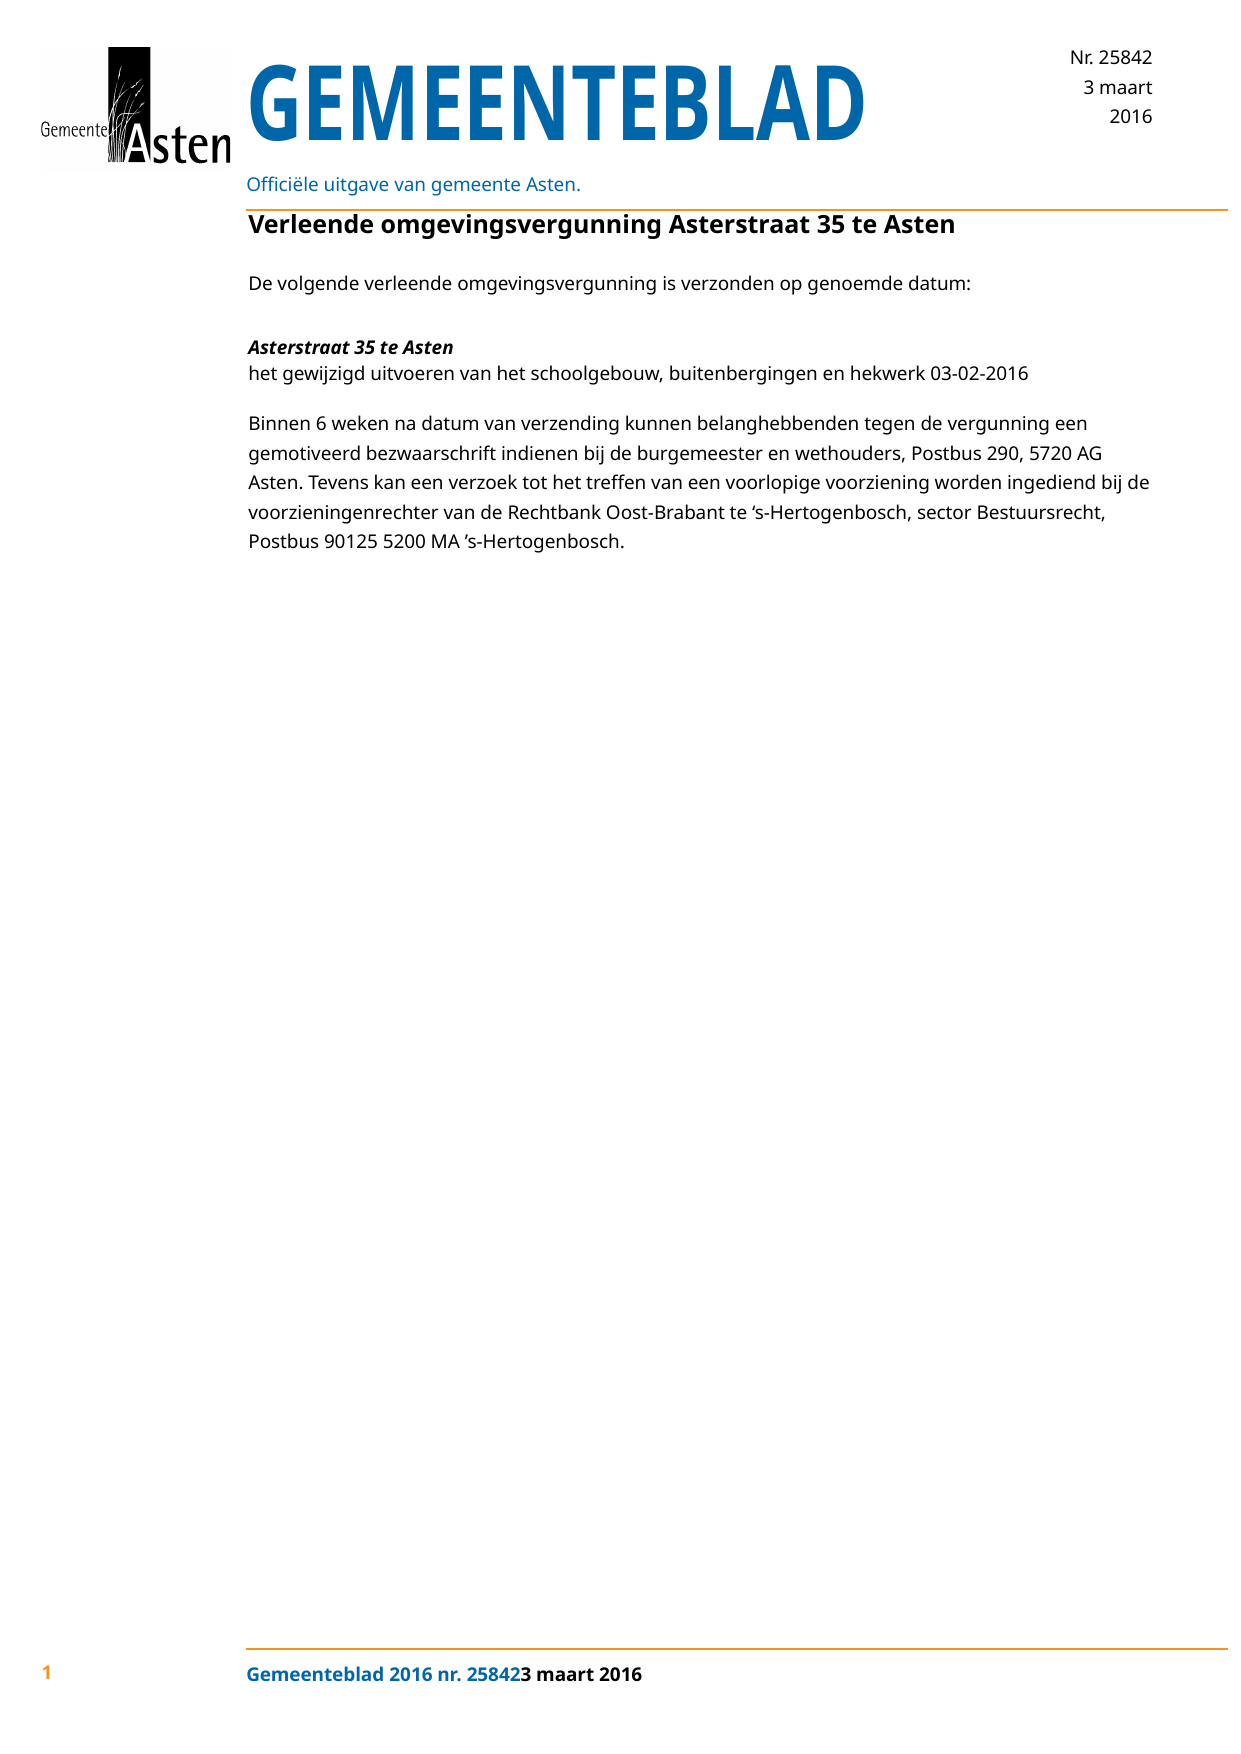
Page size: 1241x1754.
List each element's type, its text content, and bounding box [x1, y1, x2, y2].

text Verleende omgevingsvergunning Asterstraat 35 te Asten [248, 211, 1152, 241]
text het gewijzigd uitvoeren van het schoolgebouw, buitenbergingen en hekwerk 03-02-2016 [248, 360, 1152, 386]
text De volgende verleende omgevingsvergunning is verzonden op genoemde datum: [248, 270, 1152, 296]
text Binnen 6 weken na datum van verzending kunnen belanghebbenden tegen de vergunning een gemotiveerd bezwaarschrift indienen bij de burgemeester en wethouders, Postbus 290, 5720 AG Asten. Tevens kan een verzoek tot het treffen van een voorlopige voorziening worden ingediend bij de voorzieningenrechter van de Rechtbank Oost-Brabant te ‘s-Hertogenbosch, sector Bestuursrecht, Postbus 90125 5200 MA ’s-Hertogenbosch. [248, 410, 1152, 554]
text Asterstraat 35 te Asten [248, 334, 1152, 360]
picture [41, 47, 231, 172]
